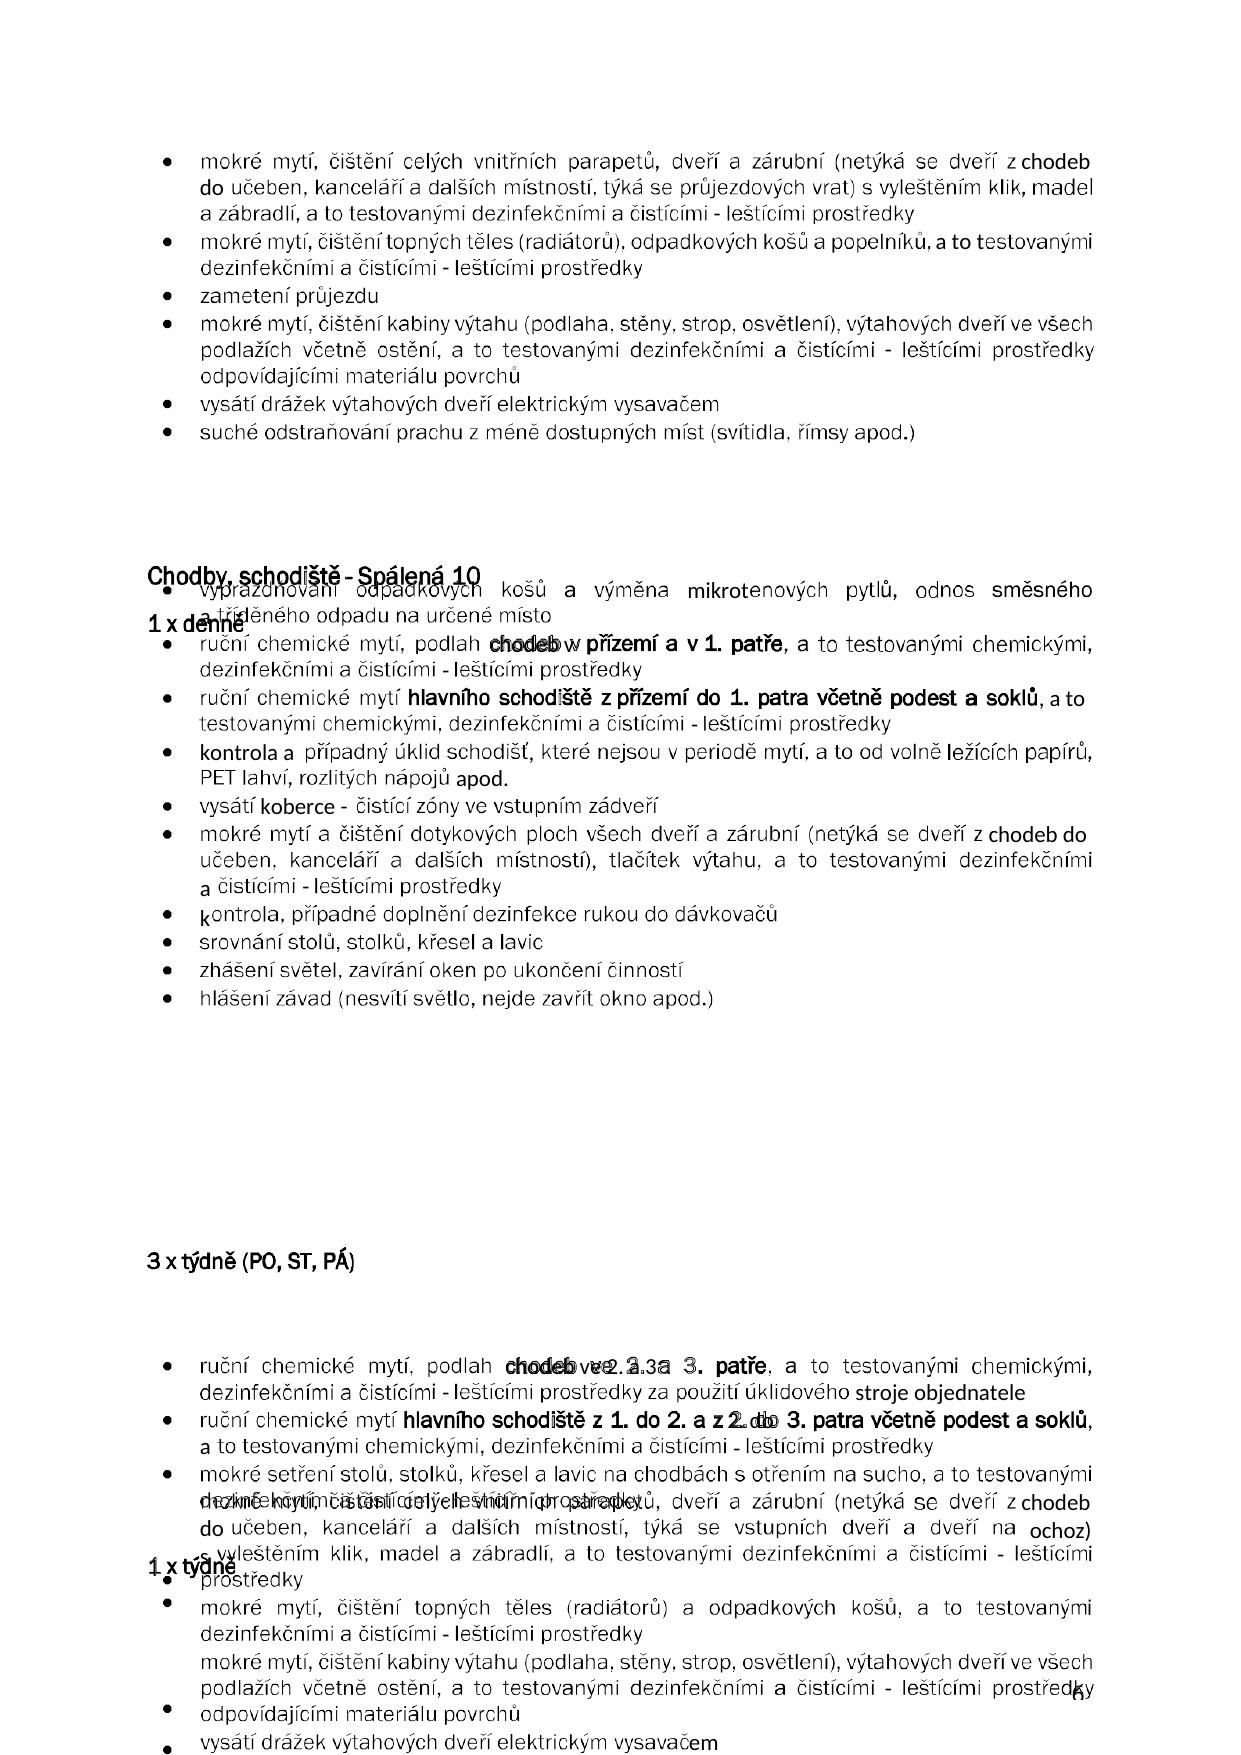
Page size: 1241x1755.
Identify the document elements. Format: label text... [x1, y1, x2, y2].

text [222, 1557, 229, 1575]
text [216, 1565, 223, 1583]
text [229, 1552, 1216, 1583]
text 1 [147, 1552, 221, 1583]
